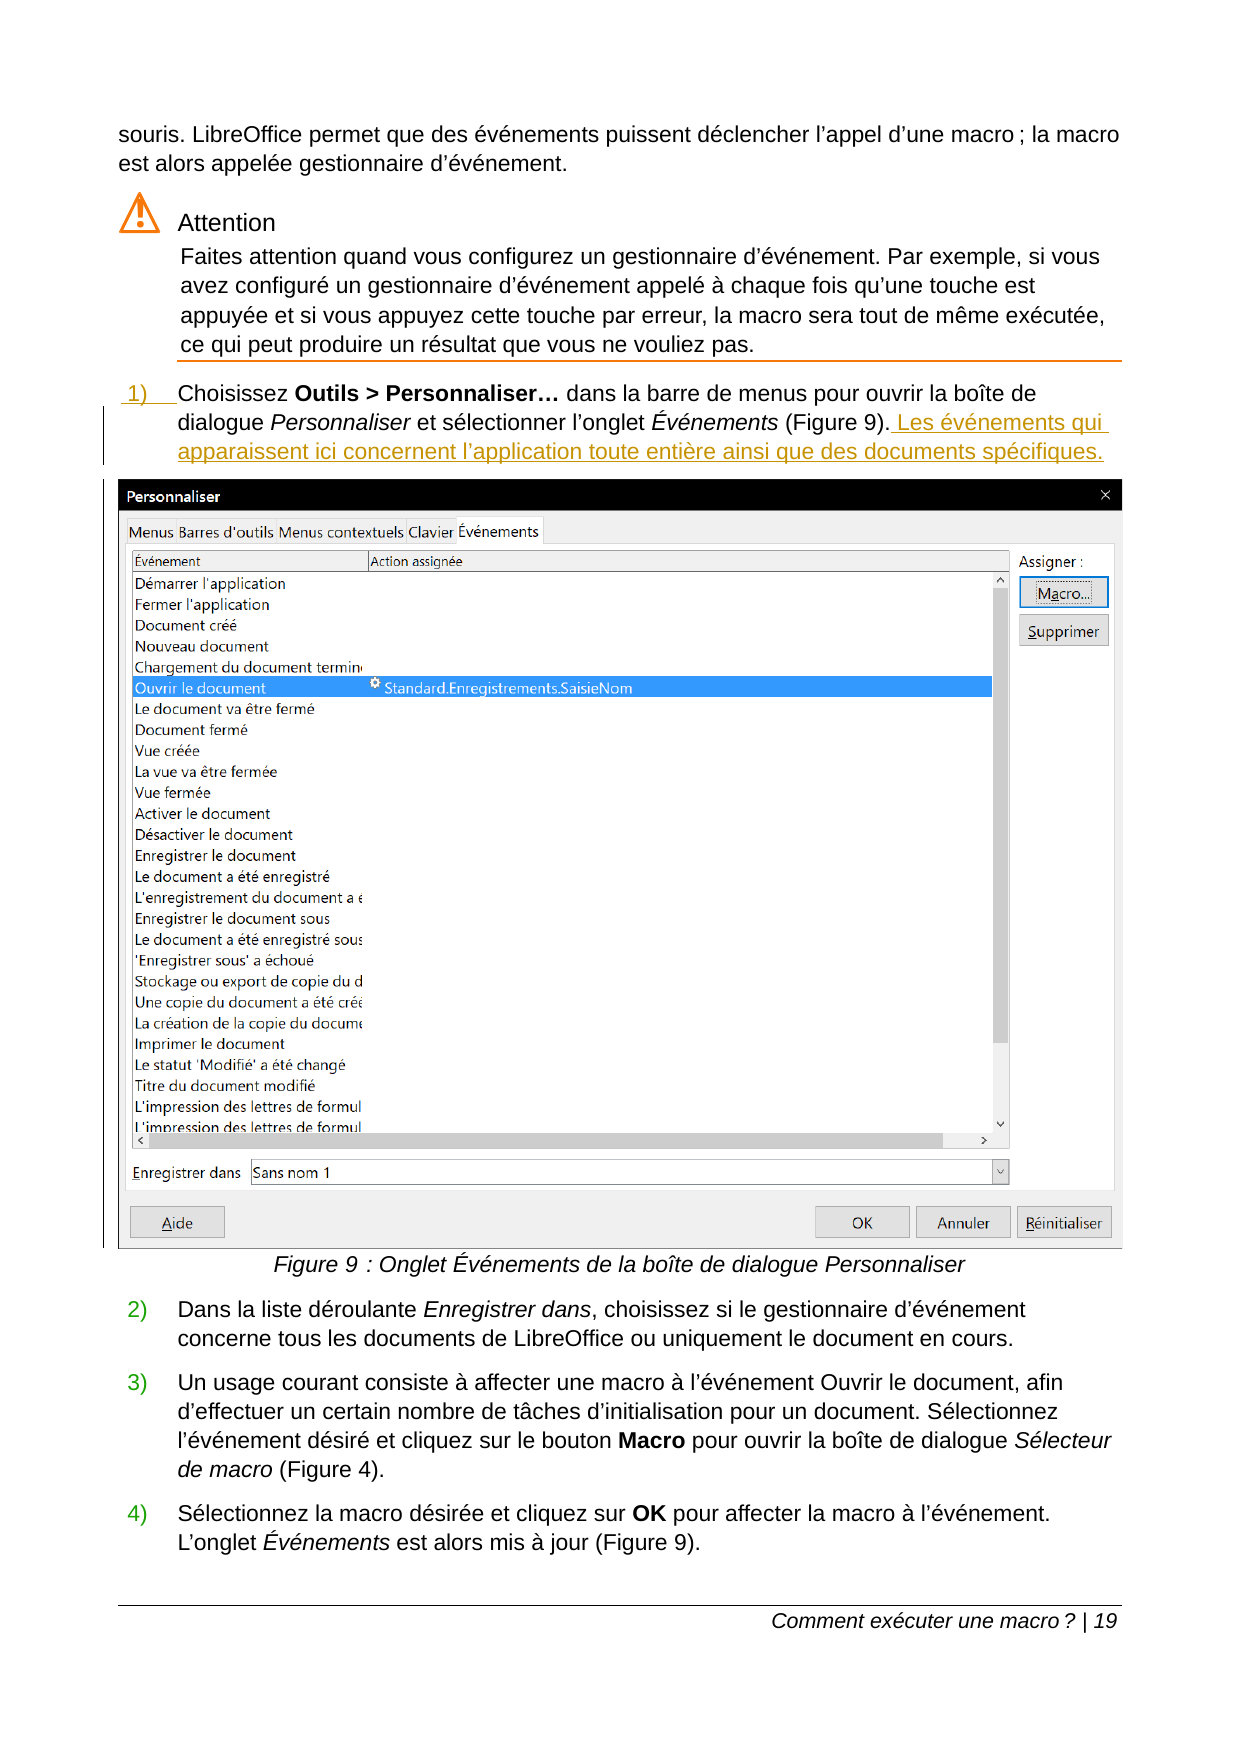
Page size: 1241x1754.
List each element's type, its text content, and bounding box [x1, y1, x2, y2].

text Figure 9 : Onglet Événements de la boîte de dialogue Personnaliser [118, 1249, 1122, 1278]
list Sélectionnez la macro désirée et cliquez sur OK pour affecter la macro à l’événement. L’onglet Événements est alors mis à jour (Figure 9). [148, 1497, 1122, 1555]
list Attention [118, 191, 1122, 237]
list Dans la liste déroulante Enregistrer dans, choisissez si le gestionnaire d’événement concerne tous les documents de LibreOffice ou uniquement le document en cours. [148, 1293, 1122, 1351]
text Faites attention quand vous configurez un gestionnaire d’événement. Par exemple, si vous avez configuré un gestionnaire d’événement appelé à chaque fois qu’une touche est appuyée et si vous appuyez cette touche par erreur, la macro sera tout de même exécutée, ce qui peut produire un résultat que vous ne vouliez pas. [177, 237, 1122, 360]
list Un usage courant consiste à affecter une macro à l’événement Ouvrir le document, afin d’effectuer un certain nombre de tâches d’initialisation pour un document. Sélectionnez l’événement désiré et cliquez sur le bouton Macro pour ouvrir la boîte de dialogue Sélecteur de macro (Figure 4). [148, 1366, 1122, 1482]
list Choisissez Outils > Personnaliser… dans la barre de menus pour ouvrir la boîte de dialogue Personnaliser et sélectionner l’onglet Événements (Figure 9). Les événements qui apparaissent ici concernent l’application toute entière ainsi que des documents spécifiques. [148, 377, 1122, 465]
picture [118, 479, 1123, 1249]
text souris. LibreOffice permet que des événements puissent déclencher l’appel d’une macro ; la macro est alors appelée gestionnaire d’événement. [118, 118, 1122, 176]
